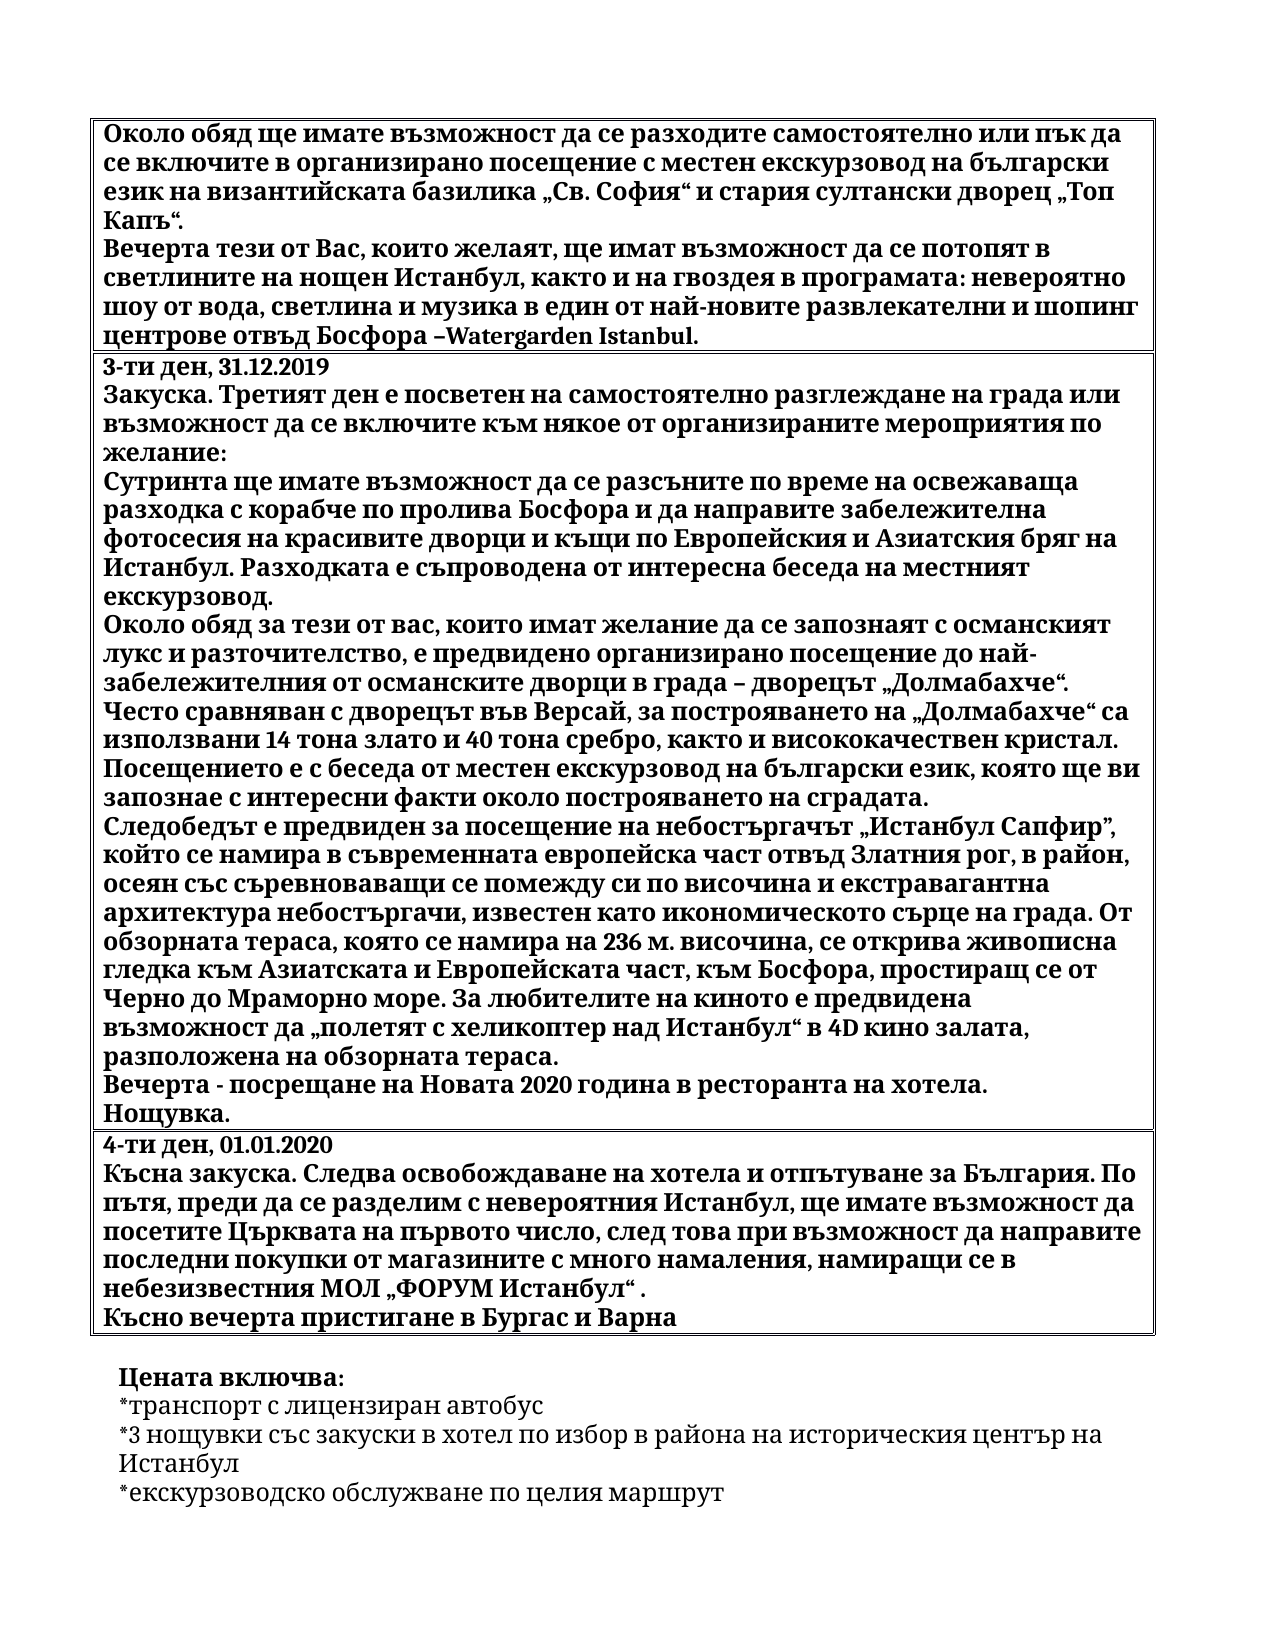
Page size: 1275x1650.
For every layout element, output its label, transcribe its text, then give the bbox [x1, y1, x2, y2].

text *транспорт с лицензиран автобус *3 нощувки със закуски в хотел по избор в района на историческия център на Истанбул *екскурзоводско обслужване по целия маршрут [118, 1392, 1157, 1507]
text Цената включва: [118, 1363, 1157, 1392]
table_cell Около обяд ще имате възможност да се разходите самостоятелно или пък да се включите в организирано посещение с местен екскурзовод на български език на византийската базилика „Св. София“ и стария султански дворец „Топ Капъ“. Вечерта тези от Вас, които желаят, ще имат възможност да се потопят в светлините на нощен Истанбул, както и на гвоздея в програмата: невероятно шоу от вода, светлина и музика в един от най-новите развлекателни и шопинг центрове отвъд Босфора –Watergarden Istanbul. [94, 121, 1153, 350]
table_cell 3-ти ден, 31.12.2019 Закуска. Третият ден е посветен на самостоятелно разглеждане на града или възможност да се включите към някое от организираните мероприятия по желание: Сутринта ще имате възможност да се разсъните по време на освежаваща разходка с корабче по пролива Босфора и да направите забележителна фотосесия на красивите дворци и къщи по Европейския и Азиатския бряг на Истанбул. Разходката е съпроводена от интересна беседа на местният екскурзовод. Около обяд за тези от вас, които имат желание да се запознаят с османският лукс и разточителство, е предвидено организирано посещение до най-забележителния от османските дворци в града – дворецът „Долмабахче“. Често сравняван с дворецът във Версай, за построяването на „Долмабахче“ са използвани 14 тона злато и 40 тона сребро, както и висококачествен кристал. Посещението е с беседа от местен екскурзовод на български език, която ще ви запознае с интересни факти около построяването на сградата. Следобедът е предвиден за посещение на небостъргачът „Истанбул Сапфир”, който се намира в съвременната европейска част отвъд Златния рог, в район, осеян със съревноваващи се помежду си по височина и екстравагантна архитектура небостъргачи, известен като икономическото сърце на града. От обзорната тераса, която се намира на 236 м. височина, се открива живописна гледка към Азиатската и Европейската част, към Босфора, простиращ се от Черно до Мраморно море. За любителите на киното е предвидена възможност да „полетят с хеликоптер над Истанбул“ в 4D кино залата, разположена на обзорната тераса. Вечерта - посрещане на Новата 2020 година в ресторанта на хотела. Нощувка. [94, 354, 1153, 1129]
table_cell 4-ти ден, 01.01.2020 Късна закуска. Следва освобождаване на хотела и отпътуване за България. По пътя, преди да се разделим с невероятния Истанбул, ще имате възможност да посетите Църквата на първото число, след това при възможност да направите последни покупки от магазините с много намаления, намиращи се в небезизвестния МОЛ „ФОРУМ Истанбул“ . Късно вечерта пристигане в Бургас и Варна [94, 1132, 1153, 1332]
